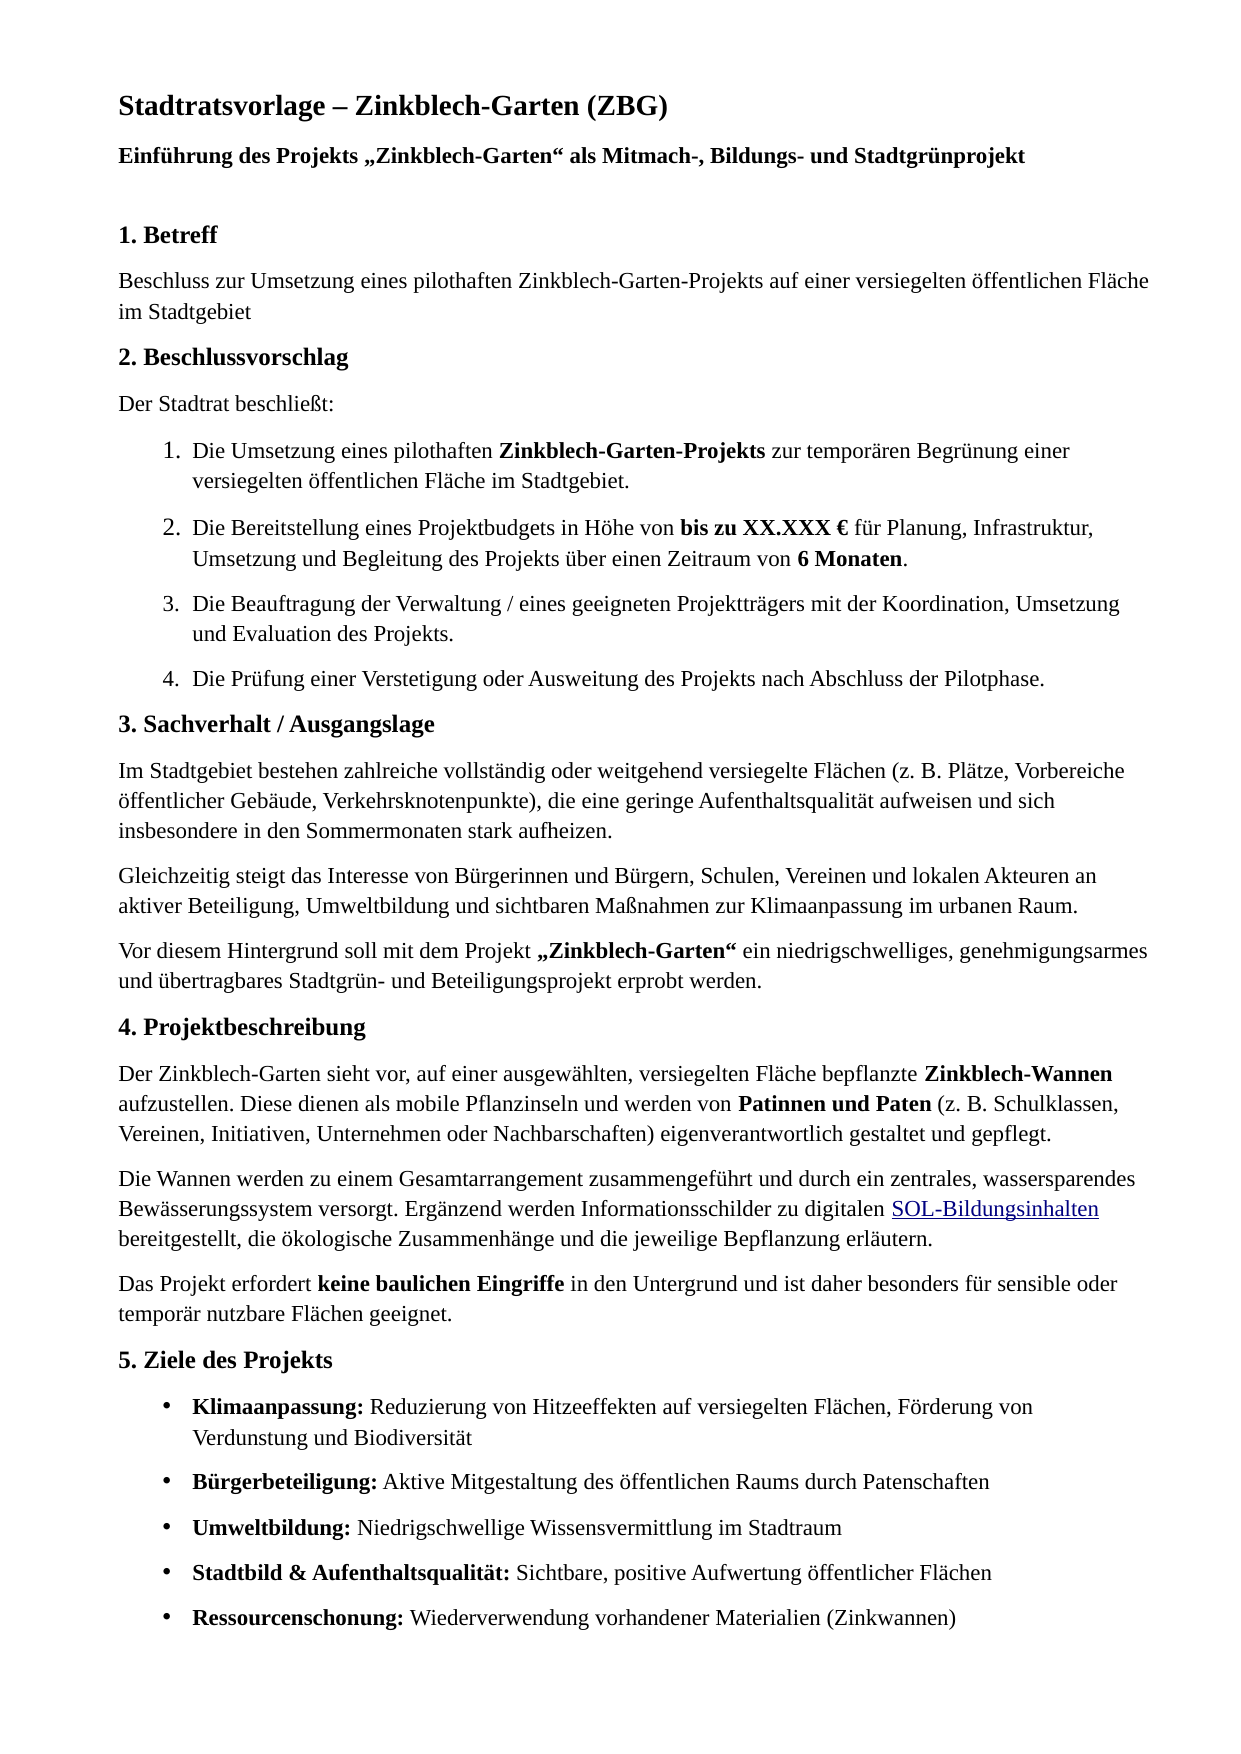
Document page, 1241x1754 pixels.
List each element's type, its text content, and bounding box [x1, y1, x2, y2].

text Gleichzeitig steigt das Interesse von Bürgerinnen und Bürgern, Schulen, Vereinen und lokalen Akteuren an aktiver Beteiligung, Umweltbildung und sichtbaren Maßnahmen zur Klimaanpassung im urbanen Raum. [118, 862, 1152, 919]
list Die Prüfung einer Verstetigung oder Ausweitung des Projekts nach Abschluss der Pilotphase. [162, 665, 1152, 691]
list Bürgerbeteiligung: Aktive Mitgestaltung des öffentlichen Raums durch Patenschaften [162, 1468, 1152, 1495]
list Die Beauftragung der Verwaltung / eines geeigneten Projektträgers mit der Koordination, Umsetzung und Evaluation des Projekts. [162, 590, 1152, 646]
subtitle 1. Betreff [118, 220, 1152, 249]
text Beschluss zur Umsetzung eines pilothaften Zinkblech-Garten-Projekts auf einer versiegelten öffentlichen Fläche im Stadtgebiet [118, 267, 1152, 324]
text Die Wannen werden zu einem Gesamtarrangement zusammengeführt und durch ein zentrales, wassersparendes Bewässerungssystem versorgt. Ergänzend werden Informationsschilder zu digitalen SOL-Bildungsinhalten bereitgestellt, die ökologische Zusammenhänge und die jeweilige Bepflanzung erläutern. [118, 1165, 1152, 1252]
subtitle Stadtratsvorlage – Zinkblech-Garten (ZBG) [118, 88, 1152, 122]
text Vor diesem Hintergrund soll mit dem Projekt „Zinkblech-Garten“ ein niedrigschwelliges, genehmigungsarmes und übertragbares Stadtgrün- und Beteiligungsprojekt erprobt werden. [118, 937, 1152, 994]
subtitle 5. Ziele des Projekts [118, 1345, 1152, 1374]
text Der Stadtrat beschließt: [118, 390, 1152, 416]
list Ressourcenschonung: Wiederverwendung vorhandener Materialien (Zinkwannen) [162, 1604, 1152, 1631]
text Der Zinkblech-Garten sieht vor, auf einer ausgewählten, versiegelten Fläche bepflanzte Zinkblech-Wannen aufzustellen. Diese dienen als mobile Pflanzinseln und werden von Patinnen und Paten (z. B. Schulklassen, Vereinen, Initiativen, Unternehmen oder Nachbarschaften) eigenverantwortlich gestaltet und gepflegt. [118, 1060, 1152, 1147]
text Das Projekt erfordert keine baulichen Eingriffe in den Untergrund und ist daher besonders für sensible oder temporär nutzbare Flächen geeignet. [118, 1270, 1152, 1327]
subtitle 3. Sachverhalt / Ausgangslage [118, 709, 1152, 738]
list Die Umsetzung eines pilothaften Zinkblech-Garten-Projekts zur temporären Begrünung einer versiegelten öffentlichen Fläche im Stadtgebiet. [162, 435, 1152, 494]
text Einführung des Projekts „Zinkblech-Garten“ als Mitmach-, Bildungs- und Stadtgrünprojekt [118, 142, 1152, 201]
list Die Bereitstellung eines Projektbudgets in Höhe von bis zu XX.XXX € für Planung, Infrastruktur, Umsetzung und Begleitung des Projekts über einen Zeitraum von 6 Monaten. [162, 512, 1152, 571]
list Umweltbildung: Niedrigschwellige Wissensvermittlung im Stadtraum [162, 1514, 1152, 1540]
subtitle 4. Projektbeschreibung [118, 1012, 1152, 1041]
subtitle 2. Beschlussvorschlag [118, 342, 1152, 371]
list Klimaanpassung: Reduzierung von Hitzeeffekten auf versiegelten Flächen, Förderung von Verdunstung und Biodiversität [162, 1393, 1152, 1450]
list Stadtbild & Aufenthaltsqualität: Sichtbare, positive Aufwertung öffentlicher Flächen [162, 1559, 1152, 1586]
text Im Stadtgebiet bestehen zahlreiche vollständig oder weitgehend versiegelte Flächen (z. B. Plätze, Vorbereiche öffentlicher Gebäude, Verkehrsknotenpunkte), die eine geringe Aufenthaltsqualität aufweisen und sich insbesondere in den Sommermonaten stark aufheizen. [118, 757, 1152, 844]
